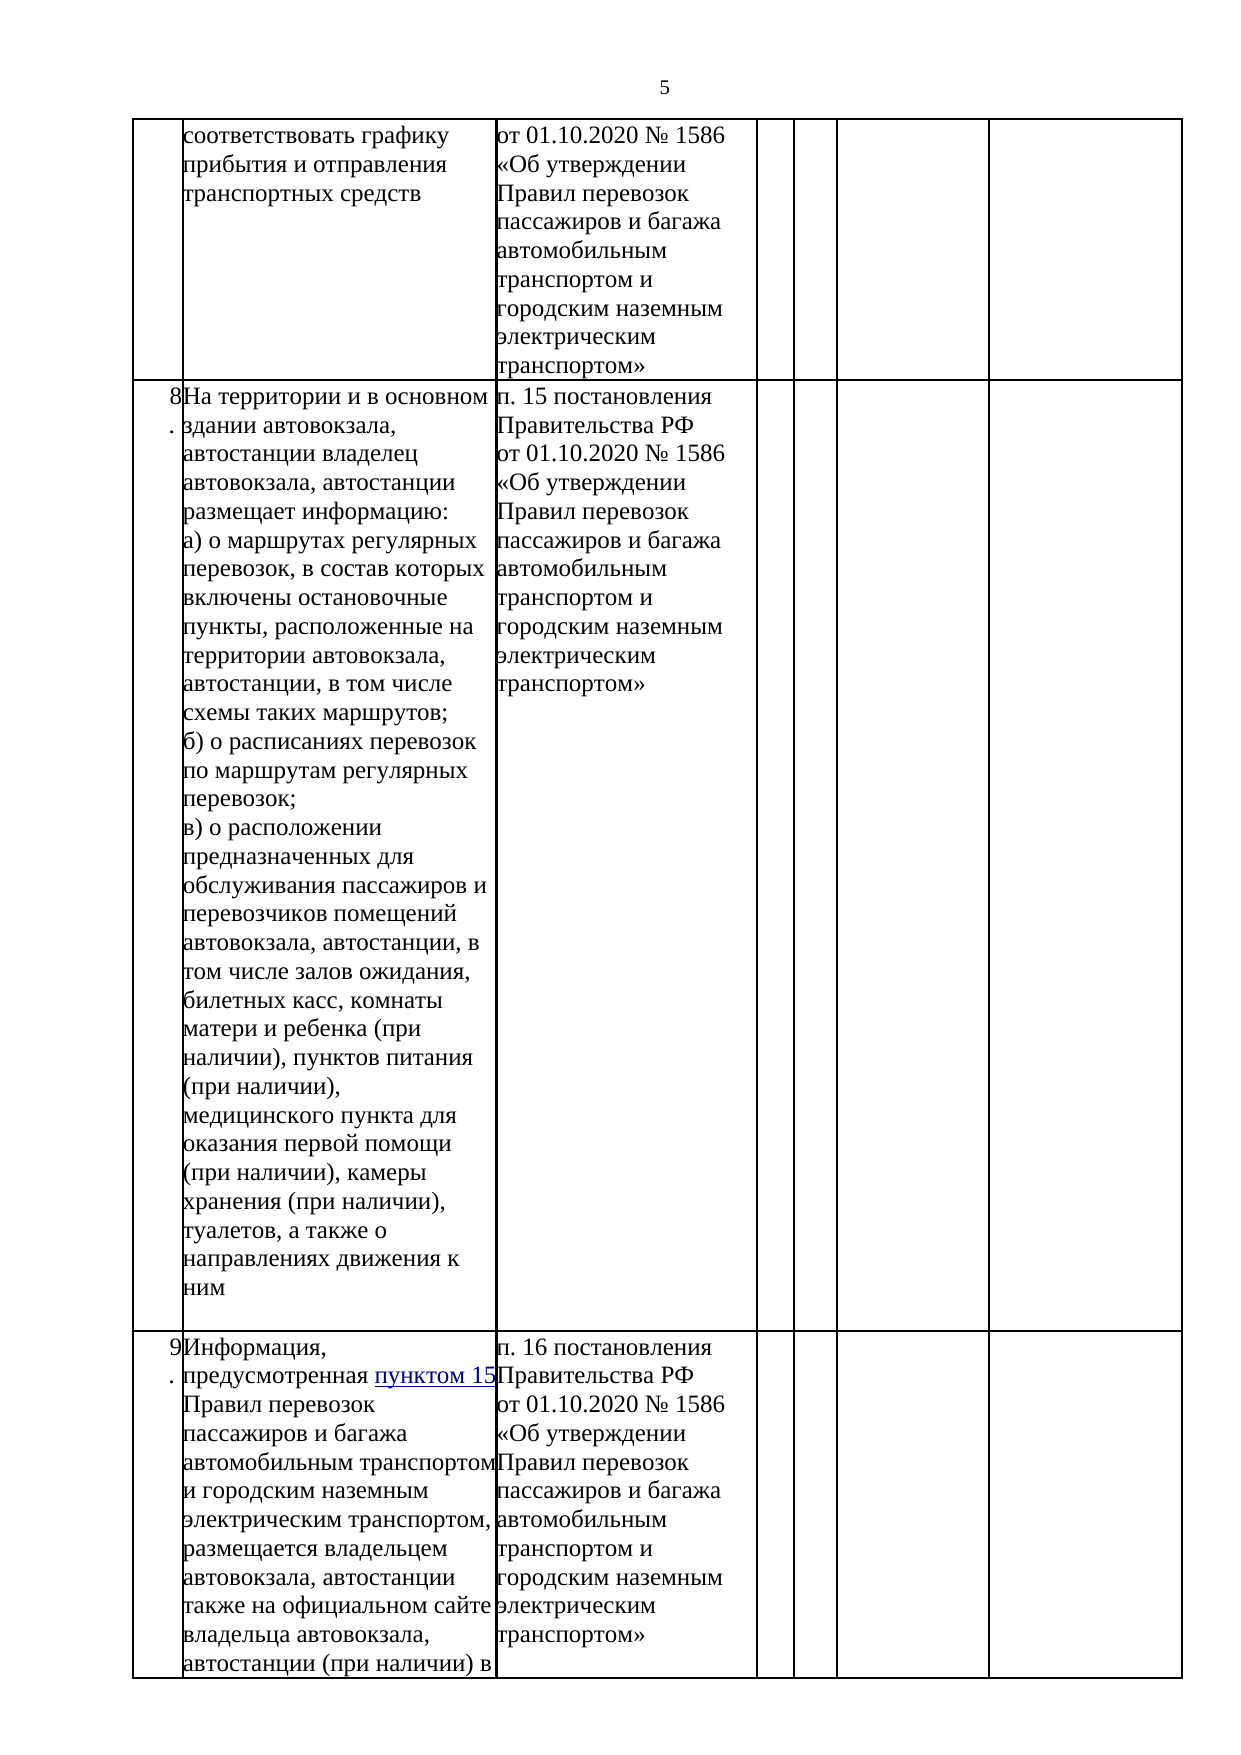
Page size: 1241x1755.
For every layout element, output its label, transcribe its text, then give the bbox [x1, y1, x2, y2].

table_cell [838, 120, 988, 379]
table_cell [758, 120, 793, 379]
table_cell [134, 1332, 182, 1677]
table_cell п. 15 постановления Правительства РФ от 01.10.2020 № 1586 «Об утверждении Правил перевозок пассажиров и багажа автомобильным транспортом и городским наземным электрическим транспортом» [498, 381, 756, 1330]
table_cell [990, 1332, 1181, 1677]
table_cell Информация, предусмотренная пунктом 15 Правил перевозок пассажиров и багажа автомобильным транспортом и городским наземным электрическим транспортом, размещается владельцем автовокзала, автостанции также на официальном сайте владельца автовокзала, автостанции (при наличии) в [184, 1332, 495, 1677]
table_cell [990, 120, 1181, 379]
table_cell [758, 381, 793, 1330]
table_cell [795, 120, 836, 379]
table_cell соответствовать графику прибытия и отправления транспортных средств [184, 120, 495, 379]
table_cell [838, 381, 988, 1330]
table_cell [795, 1332, 836, 1677]
table_cell [134, 381, 182, 1330]
table_cell [838, 1332, 988, 1677]
table_cell [134, 120, 182, 379]
table_cell [758, 1332, 793, 1677]
table_cell от 01.10.2020 № 1586 «Об утверждении Правил перевозок пассажиров и багажа автомобильным транспортом и городским наземным электрическим транспортом» [498, 120, 756, 379]
table_cell [990, 381, 1181, 1330]
table_cell п. 16 постановления Правительства РФ от 01.10.2020 № 1586 «Об утверждении Правил перевозок пассажиров и багажа автомобильным транспортом и городским наземным электрическим транспортом» [498, 1332, 756, 1677]
table_cell [795, 381, 836, 1330]
